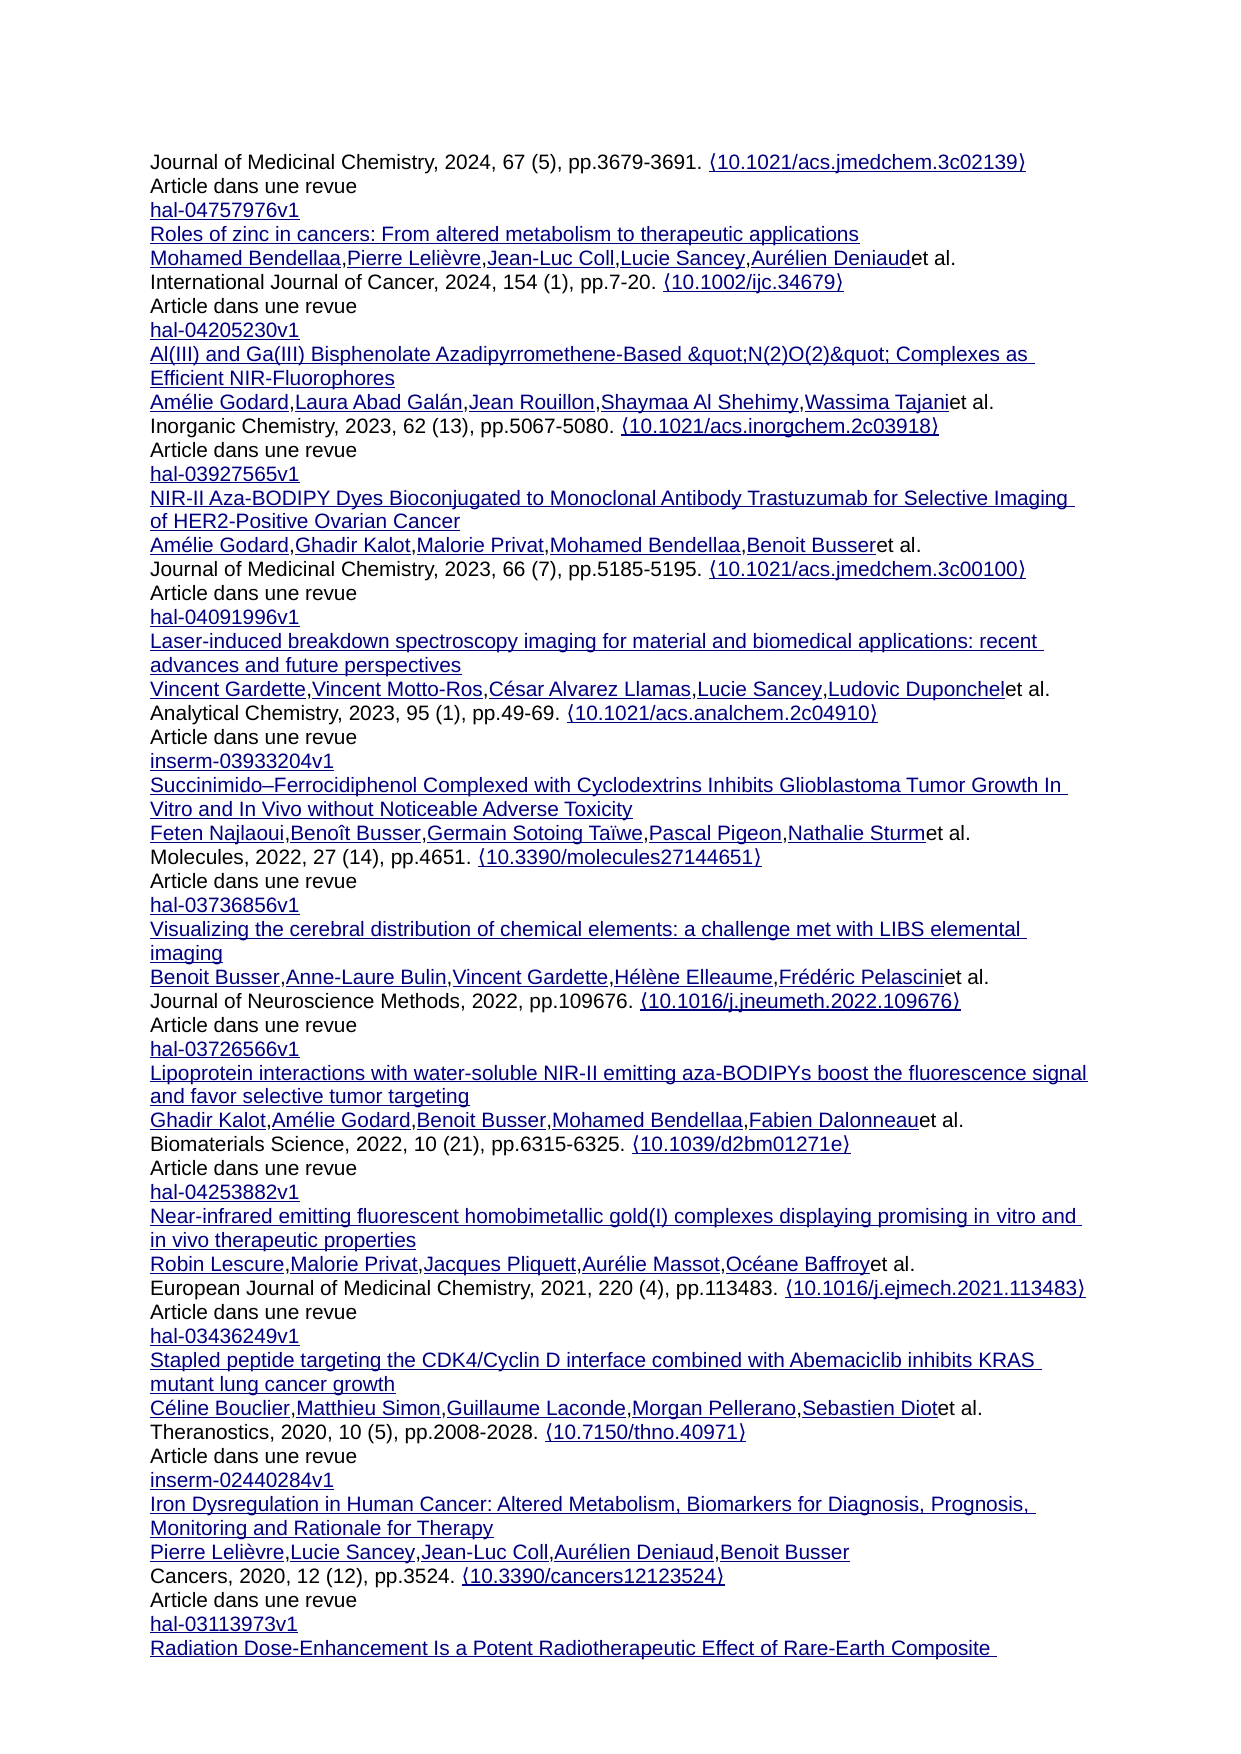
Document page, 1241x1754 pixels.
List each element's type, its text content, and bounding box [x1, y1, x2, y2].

table_cell Near-infrared emitting fluorescent homobimetallic gold(I) complexes displaying promising in vitro and in vivo therapeutic properties Robin Lescure,Malorie Privat,Jacques Pliquett,Aurélie Massot,Océane Baffroyet al. European Journal of Medicinal Chemistry, 2021, 220 (4), pp.113483. ⟨10.1016/j.ejmech.2021.113483⟩ Article dans une revue hal-03436249v1 [150, 1204, 1090, 1348]
table_cell Al(III) and Ga(III) Bisphenolate Azadipyrromethene-Based &quot;N(2)O(2)&quot; Complexes as Efficient NIR-Fluorophores Amélie Godard,Laura Abad Galán,Jean Rouillon,Shaymaa Al Shehimy,Wassima Tajaniet al. Inorganic Chemistry, 2023, 62 (13), pp.5067-5080. ⟨10.1021/acs.inorgchem.2c03918⟩ Article dans une revue hal-03927565v1 [150, 342, 1090, 485]
table_cell Iron Dysregulation in Human Cancer: Altered Metabolism, Biomarkers for Diagnosis, Prognosis, Monitoring and Rationale for Therapy Pierre Lelièvre,Lucie Sancey,Jean-Luc Coll,Aurélien Deniaud,Benoit Busser Cancers, 2020, 12 (12), pp.3524. ⟨10.3390/cancers12123524⟩ Article dans une revue hal-03113973v1 [150, 1492, 1090, 1635]
table_cell Succinimido–Ferrocidiphenol Complexed with Cyclodextrins Inhibits Glioblastoma Tumor Growth In Vitro and In Vivo without Noticeable Adverse Toxicity Feten Najlaoui,Benoît Busser,Germain Sotoing Taïwe,Pascal Pigeon,Nathalie Sturmet al. Molecules, 2022, 27 (14), pp.4651. ⟨10.3390/molecules27144651⟩ Article dans une revue hal-03736856v1 [150, 773, 1090, 917]
table_cell Visualizing the cerebral distribution of chemical elements: a challenge met with LIBS elemental imaging Benoit Busser,Anne-Laure Bulin,Vincent Gardette,Hélène Elleaume,Frédéric Pelasciniet al. Journal of Neuroscience Methods, 2022, pp.109676. ⟨10.1016/j.jneumeth.2022.109676⟩ Article dans une revue hal-03726566v1 [150, 917, 1090, 1060]
table_cell Roles of zinc in cancers: From altered metabolism to therapeutic applications Mohamed Bendellaa,Pierre Lelièvre,Jean-Luc Coll,Lucie Sancey,Aurélien Deniaudet al. International Journal of Cancer, 2024, 154 (1), pp.7-20. ⟨10.1002/ijc.34679⟩ Article dans une revue hal-04205230v1 [150, 222, 1090, 342]
table_cell Radiation Dose-Enhancement Is a Potent Radiotherapeutic Effect of Rare-Earth Composite [150, 1635, 1090, 1659]
table_cell Laser-induced breakdown spectroscopy imaging for material and biomedical applications: recent advances and future perspectives Vincent Gardette,Vincent Motto-Ros,César Alvarez Llamas,Lucie Sancey,Ludovic Duponchelet al. Analytical Chemistry, 2023, 95 (1), pp.49-69. ⟨10.1021/acs.analchem.2c04910⟩ Article dans une revue inserm-03933204v1 [150, 629, 1090, 773]
table_cell Lipoprotein interactions with water-soluble NIR-II emitting aza-BODIPYs boost the fluorescence signal and favor selective tumor targeting Ghadir Kalot,Amélie Godard,Benoit Busser,Mohamed Bendellaa,Fabien Dalonneauet al. Biomaterials Science, 2022, 10 (21), pp.6315-6325. ⟨10.1039/d2bm01271e⟩ Article dans une revue hal-04253882v1 [150, 1060, 1090, 1204]
table_cell NIR-II Aza-BODIPY Dyes Bioconjugated to Monoclonal Antibody Trastuzumab for Selective Imaging of HER2-Positive Ovarian Cancer Amélie Godard,Ghadir Kalot,Malorie Privat,Mohamed Bendellaa,Benoit Busseret al. Journal of Medicinal Chemistry, 2023, 66 (7), pp.5185-5195. ⟨10.1021/acs.jmedchem.3c00100⟩ Article dans une revue hal-04091996v1 [150, 485, 1090, 629]
table_cell Stapled peptide targeting the CDK4/Cyclin D interface combined with Abemaciclib inhibits KRAS mutant lung cancer growth Céline Bouclier,Matthieu Simon,Guillaume Laconde,Morgan Pellerano,Sebastien Diotet al. Theranostics, 2020, 10 (5), pp.2008-2028. ⟨10.7150/thno.40971⟩ Article dans une revue inserm-02440284v1 [150, 1348, 1090, 1492]
table_cell Journal of Medicinal Chemistry, 2024, 67 (5), pp.3679-3691. ⟨10.1021/acs.jmedchem.3c02139⟩ Article dans une revue hal-04757976v1 [150, 150, 1090, 222]
